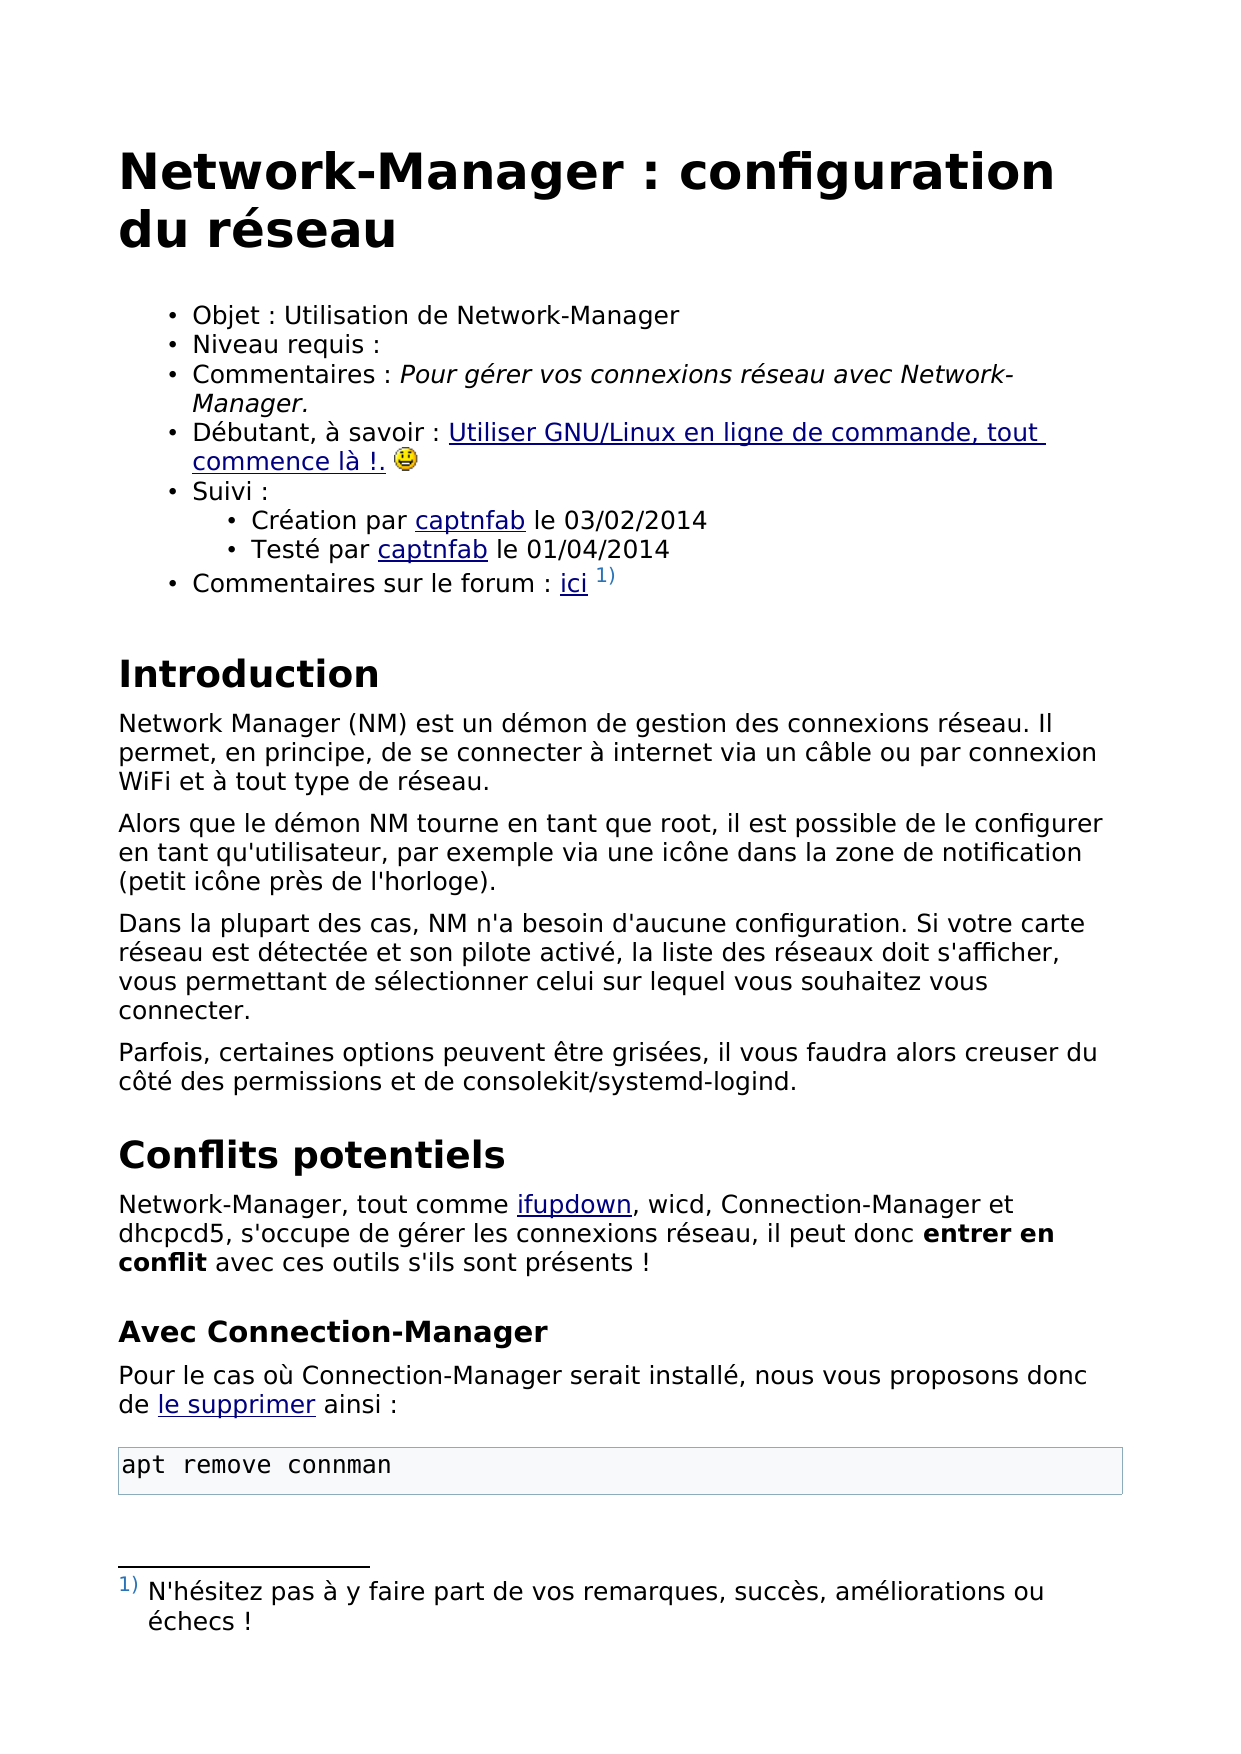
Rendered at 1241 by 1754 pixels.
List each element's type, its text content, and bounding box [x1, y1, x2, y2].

table_header apt remove connman [119, 1448, 1122, 1494]
text Alors que le démon NM tourne en tant que root, il est possible de le configurer en tant qu'utilisateur, par exemple via une icône dans la zone de notification (petit icône près de l'horloge). [118, 809, 1122, 896]
text Pour le cas où Connection-Manager serait installé, nous vous proposons donc de le supprimer ainsi : [118, 1362, 1122, 1420]
list Débutant, à savoir : Utiliser GNU/Linux en ligne de commande, tout commence là !. [177, 418, 1122, 477]
list Suivi : [177, 477, 1122, 506]
subtitle Introduction [118, 653, 1122, 696]
text Network Manager (NM) est un démon de gestion des connexions réseau. Il permet, en principe, de se connecter à internet via un câble ou par connexion WiFi et à tout type de réseau. [118, 709, 1122, 796]
picture [394, 447, 418, 471]
subtitle Avec Connection-Manager [118, 1315, 1122, 1349]
subtitle Network-Manager : configuration du réseau [118, 143, 1122, 259]
subtitle Conflits potentiels [118, 1134, 1122, 1178]
list Création par captnfab le 03/02/2014 [236, 506, 1122, 535]
list Testé par captnfab le 01/04/2014 [236, 535, 1122, 564]
text Network-Manager, tout comme ifupdown, wicd, Connection-Manager et dhcpcd5, s'occupe de gérer les connexions réseau, il peut donc entrer en conflit avec ces outils s'ils sont présents ! [118, 1190, 1122, 1278]
text Dans la plupart des cas, NM n'a besoin d'aucune configuration. Si votre carte réseau est détectée et son pilote activé, la liste des réseaux doit s'afficher, vous permettant de sélectionner celui sur lequel vous souhaitez vous connecter. [118, 909, 1122, 1026]
list Commentaires : Pour gérer vos connexions réseau avec Network-Manager. [177, 360, 1122, 418]
list Commentaires sur le forum : ici [177, 564, 1122, 598]
list N'hésitez pas à y faire part de vos remarques, succès, améliorations ou échecs ! [118, 1573, 1122, 1636]
list Niveau requis : [177, 331, 1122, 360]
text Parfois, certaines options peuvent être grisées, il vous faudra alors creuser du côté des permissions et de consolekit/systemd-logind. [118, 1038, 1122, 1096]
list Objet : Utilisation de Network-Manager [177, 302, 1122, 331]
